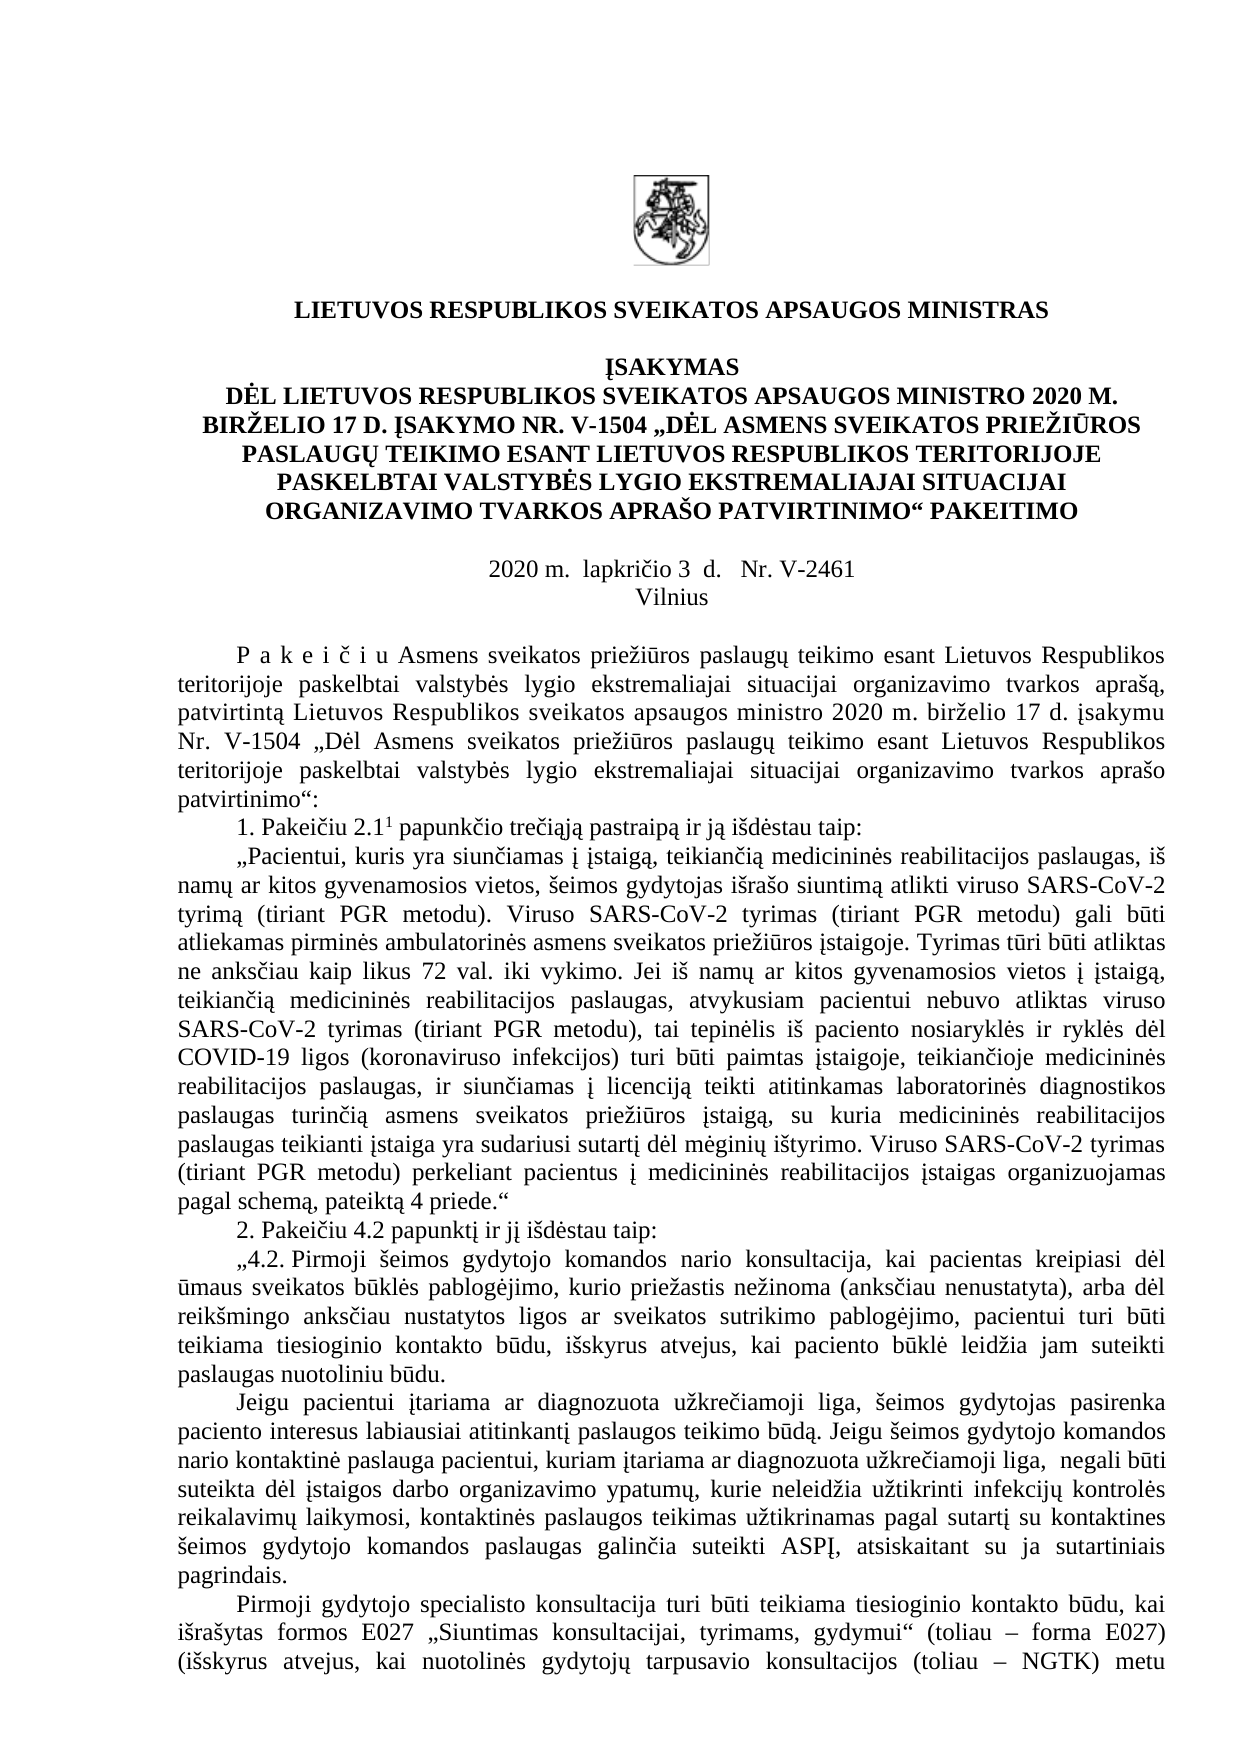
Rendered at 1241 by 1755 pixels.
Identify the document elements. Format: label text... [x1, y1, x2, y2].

text Pirmoji gydytojo specialisto konsultacija turi būti teikiama tiesioginio kontakto būdu, kai išrašytas formos E027 „Siuntimas konsultacijai, tyrimams, gydymui“ (toliau – forma E027) (išskyrus atvejus, kai nuotolinės gydytojų tarpusavio konsultacijos (toliau – NGTK) metu [177, 1589, 1166, 1675]
text 1. Pakeičiu 2.11 papunkčio trečiąją pastraipą ir ją išdėstau taip: [177, 812, 1166, 841]
text „Pacientui, kuris yra siunčiamas į įstaigą, teikiančią medicininės reabilitacijos paslaugas, iš namų ar kitos gyvenamosios vietos, šeimos gydytojas išrašo siuntimą atlikti viruso SARS-CoV-2 tyrimą (tiriant PGR metodu). Viruso SARS-CoV-2 tyrimas (tiriant PGR metodu) gali būti atliekamas pirminės ambulatorinės asmens sveikatos priežiūros įstaigoje. Tyrimas tūri būti atliktas ne anksčiau kaip likus 72 val. iki vykimo. Jei iš namų ar kitos gyvenamosios vietos į įstaigą, teikiančią medicininės reabilitacijos paslaugas, atvykusiam pacientui nebuvo atliktas viruso SARS-CoV-2 tyrimas (tiriant PGR metodu), tai tepinėlis iš paciento nosiaryklės ir ryklės dėl COVID-19 ligos (koronaviruso infekcijos) turi būti paimtas įstaigoje, teikiančioje medicininės reabilitacijos paslaugas, ir siunčiamas į licenciją teikti atitinkamas laboratorinės diagnostikos paslaugas turinčią asmens sveikatos priežiūros įstaigą, su kuria medicininės reabilitacijos paslaugas teikianti įstaiga yra sudariusi sutartį dėl mėginių ištyrimo. Viruso SARS-CoV-2 tyrimas (tiriant PGR metodu) perkeliant pacientus į medicininės reabilitacijos įstaigas organizuojamas pagal schemą, pateiktą 4 priede.“ [177, 841, 1166, 1215]
text P a k e i č i u Asmens sveikatos priežiūros paslaugų teikimo esant Lietuvos Respublikos teritorijoje paskelbtai valstybės lygio ekstremaliajai situacijai organizavimo tvarkos aprašą, patvirtintą Lietuvos Respublikos sveikatos apsaugos ministro 2020 m. birželio 17 d. įsakymu Nr. V-1504 „Dėl Asmens sveikatos priežiūros paslaugų teikimo esant Lietuvos Respublikos teritorijoje paskelbtai valstybės lygio ekstremaliajai situacijai organizavimo tvarkos aprašo patvirtinimo“: [177, 640, 1166, 812]
text „4.2. Pirmoji šeimos gydytojo komandos nario konsultacija, kai pacientas kreipiasi dėl ūmaus sveikatos būklės pablogėjimo, kurio priežastis nežinoma (anksčiau nenustatyta), arba dėl reikšmingo anksčiau nustatytos ligos ar sveikatos sutrikimo pablogėjimo, pacientui turi būti teikiama tiesioginio kontakto būdu, išskyrus atvejus, kai paciento būklė leidžia jam suteikti paslaugas nuotoliniu būdu. [177, 1244, 1166, 1387]
text Jeigu pacientui įtariama ar diagnozuota užkrečiamoji liga, šeimos gydytojas pasirenka paciento interesus labiausiai atitinkantį paslaugos teikimo būdą. Jeigu šeimos gydytojo komandos nario kontaktinė paslauga pacientui, kuriam įtariama ar diagnozuota užkrečiamoji liga, negali būti suteikta dėl įstaigos darbo organizavimo ypatumų, kurie neleidžia užtikrinti infekcijų kontrolės reikalavimų laikymosi, kontaktinės paslaugos teikimas užtikrinamas pagal sutartį su kontaktines šeimos gydytojo komandos paslaugas galinčia suteikti ASPĮ, atsiskaitant su ja sutartiniais pagrindais. [177, 1387, 1166, 1589]
text Vilnius [177, 582, 1166, 611]
text DĖL LIETUVOS RESPUBLIKOS SVEIKATOS APSAUGOS MINISTRO 2020 M. BIRŽELIO 17 D. ĮSAKYMO NR. V-1504 „DĖL ASMENS SVEIKATOS PRIEŽIŪROS PASLAUGŲ TEIKIMO ESANT LIETUVOS RESPUBLIKOS TERITORIJOJE PASKELBTAI VALSTYBĖS LYGIO EKSTREMALIAJAI SITUACIJAI ORGANIZAVIMO TVARKOS APRAŠO PATVIRTINIMO“ PAKEITIMO [177, 381, 1166, 525]
text LIETUVOS RESPUBLIKOS SVEIKATOS APSAUGOS MINISTRAS [177, 295, 1166, 324]
text ĮSAKYMAS [177, 352, 1166, 381]
text 2020 m. lapkričio 3 d. Nr. V-2461 [177, 554, 1166, 582]
text 2. Pakeičiu 4.2 papunktį ir jį išdėstau taip: [177, 1215, 1166, 1244]
